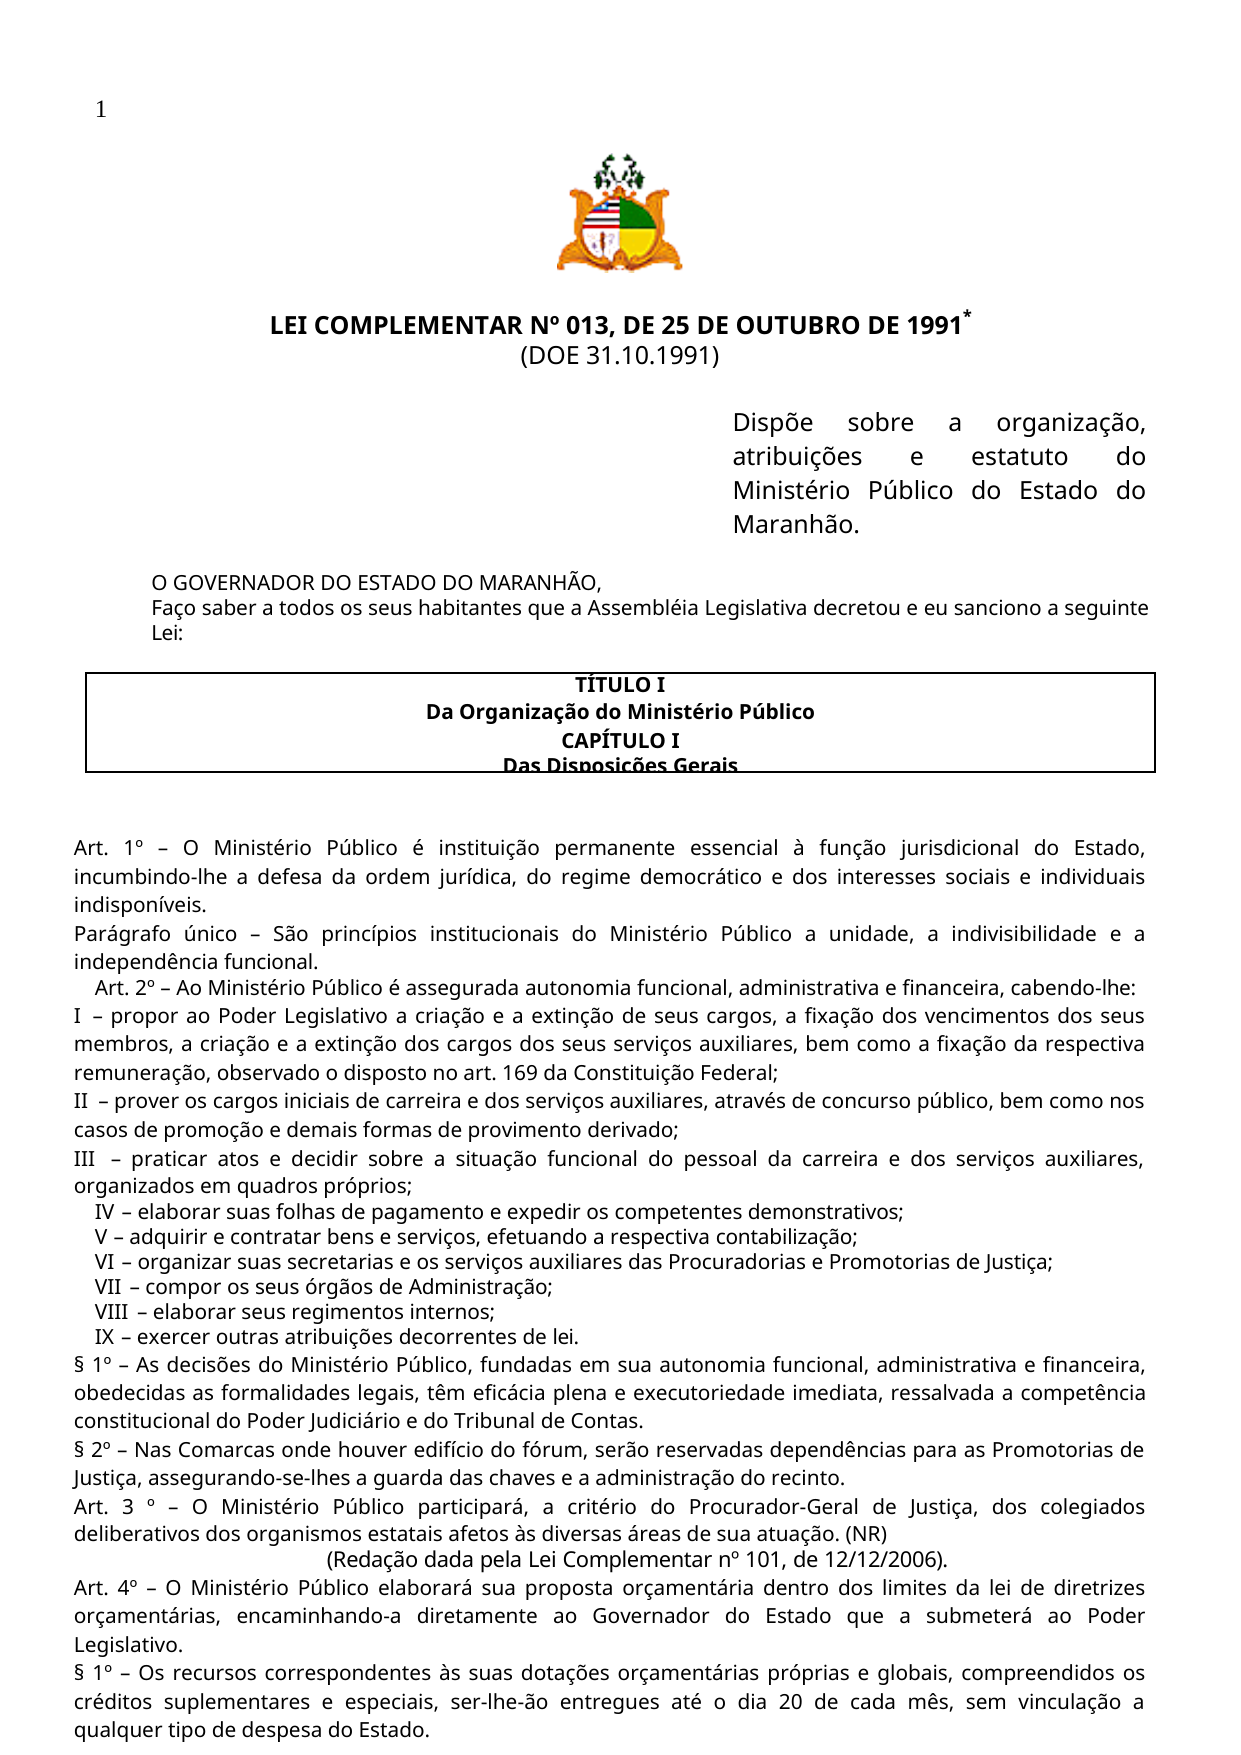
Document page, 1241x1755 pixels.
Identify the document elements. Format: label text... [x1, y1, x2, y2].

text Art. 3 º – O Ministério Público participará, a critério do Procurador-Geral de Justiça, dos colegiados deliberativos dos organismos estatais afetos às diversas áreas de sua atuação. (NR) [74, 1492, 1147, 1548]
subtitle (Redação dada pela Lei Complementar nº 101, de 12/12/2006). [327, 1548, 1167, 1573]
text LEI COMPLEMENTAR Nº 013, DE 25 DE OUTUBRO DE 1991* [75, 310, 1166, 340]
text Dispõe sobre a organização, atribuições e estatuto do Ministério Público do Estado do Maranhão. [732, 404, 1147, 541]
list – compor os seus órgãos de Administração; [94, 1275, 1167, 1300]
list – exercer outras atribuições decorrentes de lei. [94, 1325, 1167, 1350]
list – elaborar suas folhas de pagamento e expedir os competentes demonstrativos; [94, 1199, 1167, 1224]
text Art. 2º – Ao Ministério Público é assegurada autonomia funcional, administrativa e financeira, cabendo-lhe: [94, 976, 1167, 1001]
text Parágrafo único – São princípios institucionais do Ministério Público a unidade, a indivisibilidade e a independência funcional. [74, 919, 1146, 976]
text § 1º – Os recursos correspondentes às suas dotações orçamentárias próprias e globais, compreendidos os créditos suplementares e especiais, ser-lhe-ão entregues até o dia 20 de cada mês, sem vinculação a qualquer tipo de despesa do Estado. [74, 1658, 1147, 1744]
list – organizar suas secretarias e os serviços auxiliares das Procuradorias e Promotorias de Justiça; [94, 1249, 1167, 1275]
text Das Disposições Gerais [376, 754, 864, 771]
list – adquirir e contratar bens e serviços, efetuando a respectiva contabilização; [94, 1224, 1167, 1249]
text Da Organização do Ministério Público CAPÍTULO I [376, 697, 864, 754]
list – praticar atos e decidir sobre a situação funcional do pessoal da carreira e dos serviços auxiliares, organizados em quadros próprios; [74, 1144, 1146, 1199]
text Art. 4º – O Ministério Público elaborará sua proposta orçamentária dentro dos limites da lei de diretrizes orçamentárias, encaminhando-a diretamente ao Governador do Estado que a submeterá ao Poder Legislativo. [74, 1573, 1147, 1658]
list – elaborar seus regimentos internos; [94, 1300, 1167, 1325]
text § 2º – Nas Comarcas onde houver edifício do fórum, serão reservadas dependências para as Promotorias de Justiça, assegurando-se-lhes a guarda das chaves e a administração do recinto. [74, 1435, 1146, 1492]
text O GOVERNADOR DO ESTADO DO MARANHÃO, [151, 570, 1167, 595]
list – prover os cargos iniciais de carreira e dos serviços auxiliares, através de concurso público, bem como nos casos de promoção e demais formas de provimento derivado; [74, 1086, 1146, 1143]
text Faço saber a todos os seus habitantes que a Assembléia Legislativa decretou e eu sanciono a seguinte Lei: [151, 595, 1167, 646]
text Art. 1º – O Ministério Público é instituição permanente essencial à função jurisdicional do Estado, incumbindo-lhe a defesa da ordem jurídica, do regime democrático e dos interesses sociais e individuais indisponíveis. [74, 833, 1147, 919]
subtitle (DOE 31.10.1991) [74, 340, 1166, 370]
text § 1º – As decisões do Ministério Público, fundadas em sua autonomia funcional, administrativa e financeira, obedecidas as formalidades legais, têm eficácia plena e executoriedade imediata, ressalvada a competência constitucional do Poder Judiciário e do Tribunal de Contas. [74, 1350, 1147, 1435]
list – propor ao Poder Legislativo a criação e a extinção de seus cargos, a fixação dos vencimentos dos seus membros, a criação e a extinção dos cargos dos seus serviços auxiliares, bem como a fixação da respectiva remuneração, observado o disposto no art. 169 da Constituição Federal; [74, 1001, 1147, 1086]
text TÍTULO I [390, 674, 851, 697]
